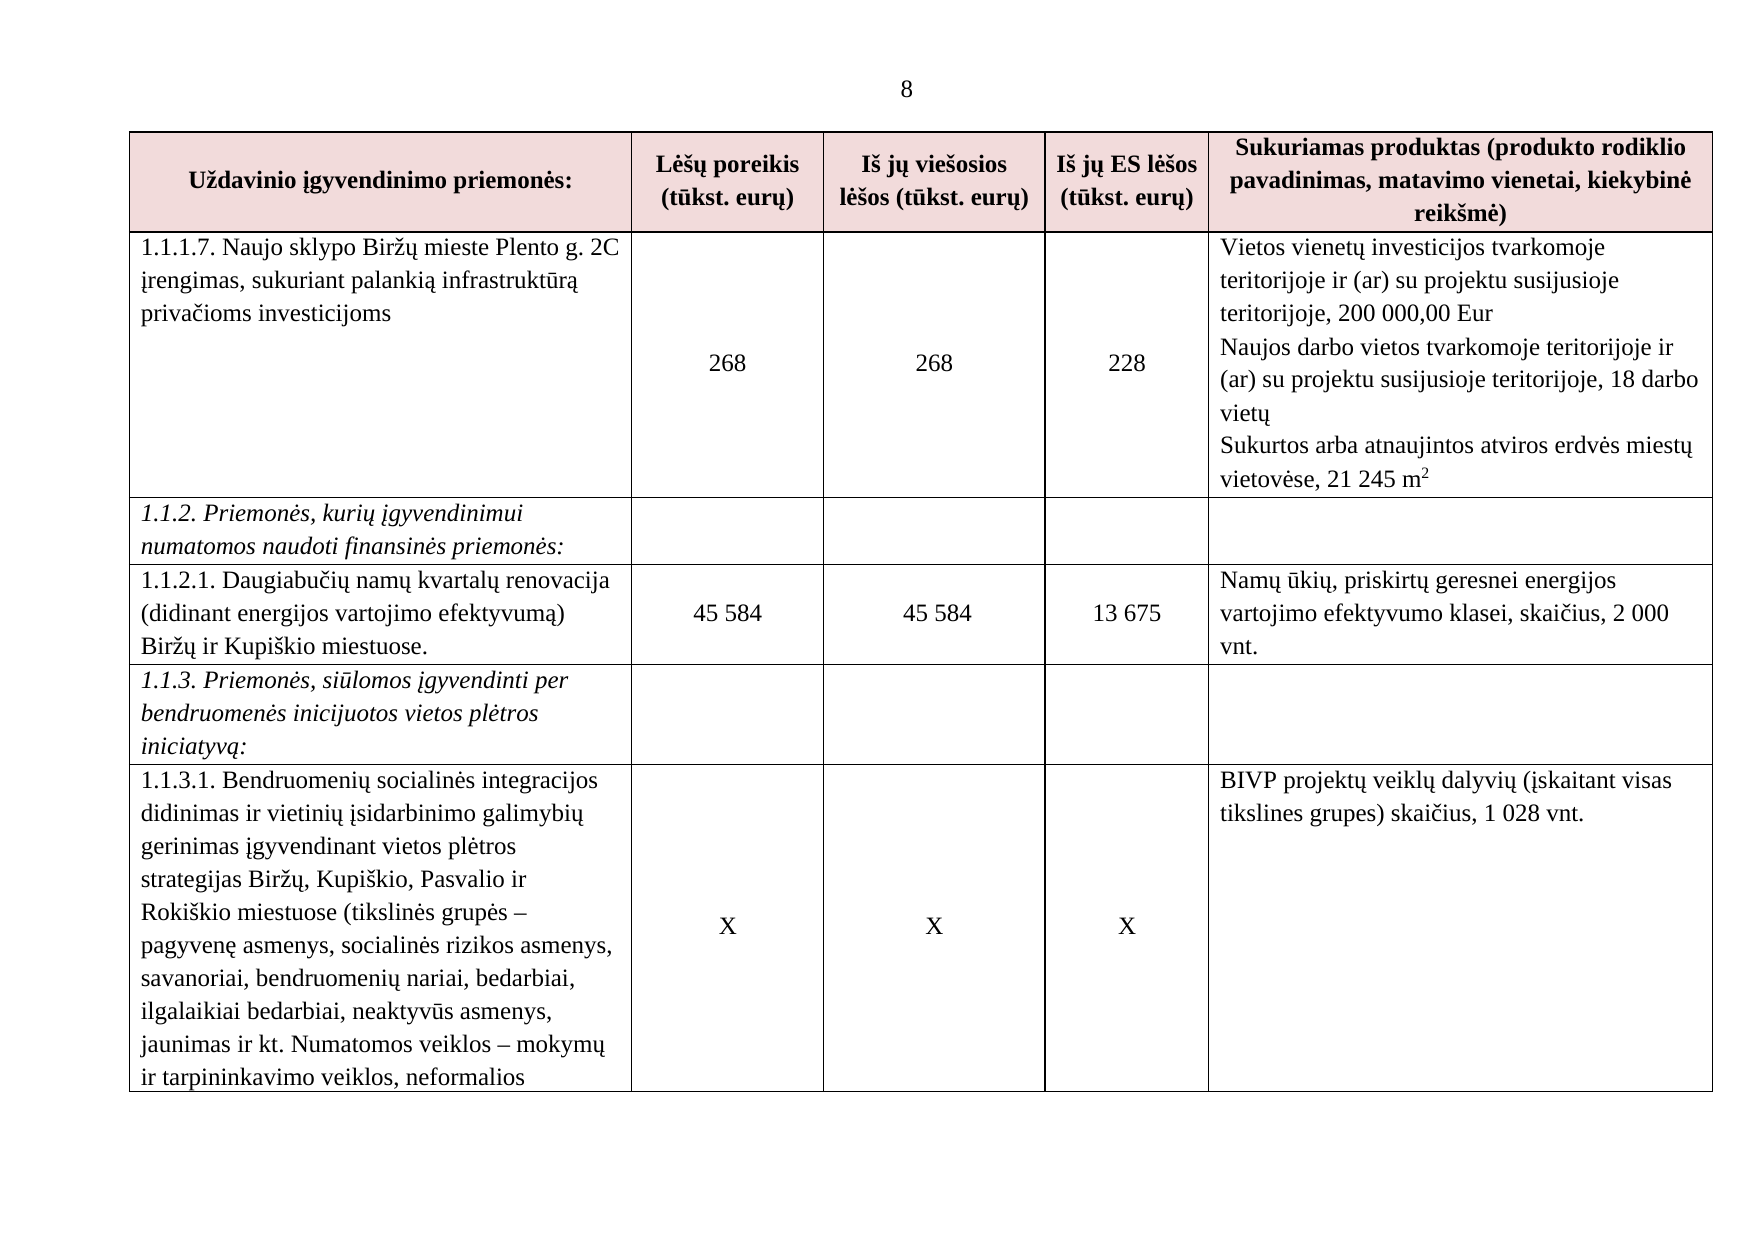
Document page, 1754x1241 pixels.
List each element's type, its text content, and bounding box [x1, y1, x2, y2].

table_cell 228 [1046, 233, 1208, 497]
table_cell Namų ūkių, priskirtų geresnei energijos vartojimo efektyvumo klasei, skaičius, 2 000 vnt. [1209, 565, 1712, 664]
table_cell 268 [824, 233, 1044, 497]
table_cell [1209, 665, 1712, 764]
table_cell [1046, 498, 1208, 564]
table_cell X [632, 765, 823, 1091]
table_header Iš jų viešosios lėšos (tūkst. eurų) [824, 133, 1044, 231]
table_header Uždavinio įgyvendinimo priemonės: [130, 133, 631, 231]
table_header Lėšų poreikis (tūkst. eurų) [632, 133, 823, 231]
table_header Sukuriamas produktas (produkto rodiklio pavadinimas, matavimo vienetai, kiekybinė reikšmė) [1209, 133, 1712, 231]
table_cell BIVP projektų veiklų dalyvių (įskaitant visas tikslines grupes) skaičius, 1 028 vnt. [1209, 765, 1712, 1091]
table_cell 268 [632, 233, 823, 497]
table_cell 45 584 [632, 565, 823, 664]
table_cell 13 675 [1046, 565, 1208, 664]
table_cell 1.1.2. Priemonės, kurių įgyvendinimui numatomos naudoti finansinės priemonės: [130, 498, 631, 564]
table_cell 45 584 [824, 565, 1044, 664]
table_cell X [824, 765, 1044, 1091]
table_cell [824, 665, 1044, 764]
table_header Iš jų ES lėšos (tūkst. eurų) [1046, 133, 1208, 231]
table_cell [632, 665, 823, 764]
table_cell 1.1.3.1. Bendruomenių socialinės integracijos didinimas ir vietinių įsidarbinimo galimybių gerinimas įgyvendinant vietos plėtros strategijas Biržų, Kupiškio, Pasvalio ir Rokiškio miestuose (tikslinės grupės – pagyvenę asmenys, socialinės rizikos asmenys, savanoriai, bendruomenių nariai, bedarbiai, ilgalaikiai bedarbiai, neaktyvūs asmenys, jaunimas ir kt. Numatomos veiklos – mokymų ir tarpininkavimo veiklos, neformalios [130, 765, 631, 1091]
table_cell 1.1.1.7. Naujo sklypo Biržų mieste Plento g. 2C įrengimas, sukuriant palankią infrastruktūrą privačioms investicijoms [130, 233, 631, 497]
table_cell [1209, 498, 1712, 564]
table_cell [632, 498, 823, 564]
table_cell 1.1.2.1. Daugiabučių namų kvartalų renovacija (didinant energijos vartojimo efektyvumą) Biržų ir Kupiškio miestuose. [130, 565, 631, 664]
table_cell 1.1.3. Priemonės, siūlomos įgyvendinti per bendruomenės inicijuotos vietos plėtros iniciatyvą: [130, 665, 631, 764]
table_cell [1046, 665, 1208, 764]
table_cell Vietos vienetų investicijos tvarkomoje teritorijoje ir (ar) su projektu susijusioje teritorijoje, 200 000,00 Eur Naujos darbo vietos tvarkomoje teritorijoje ir (ar) su projektu susijusioje teritorijoje, 18 darbo vietų Sukurtos arba atnaujintos atviros erdvės miestų vietovėse, 21 245 m2 [1209, 233, 1712, 497]
table_cell X [1046, 765, 1208, 1091]
table_cell [824, 498, 1044, 564]
